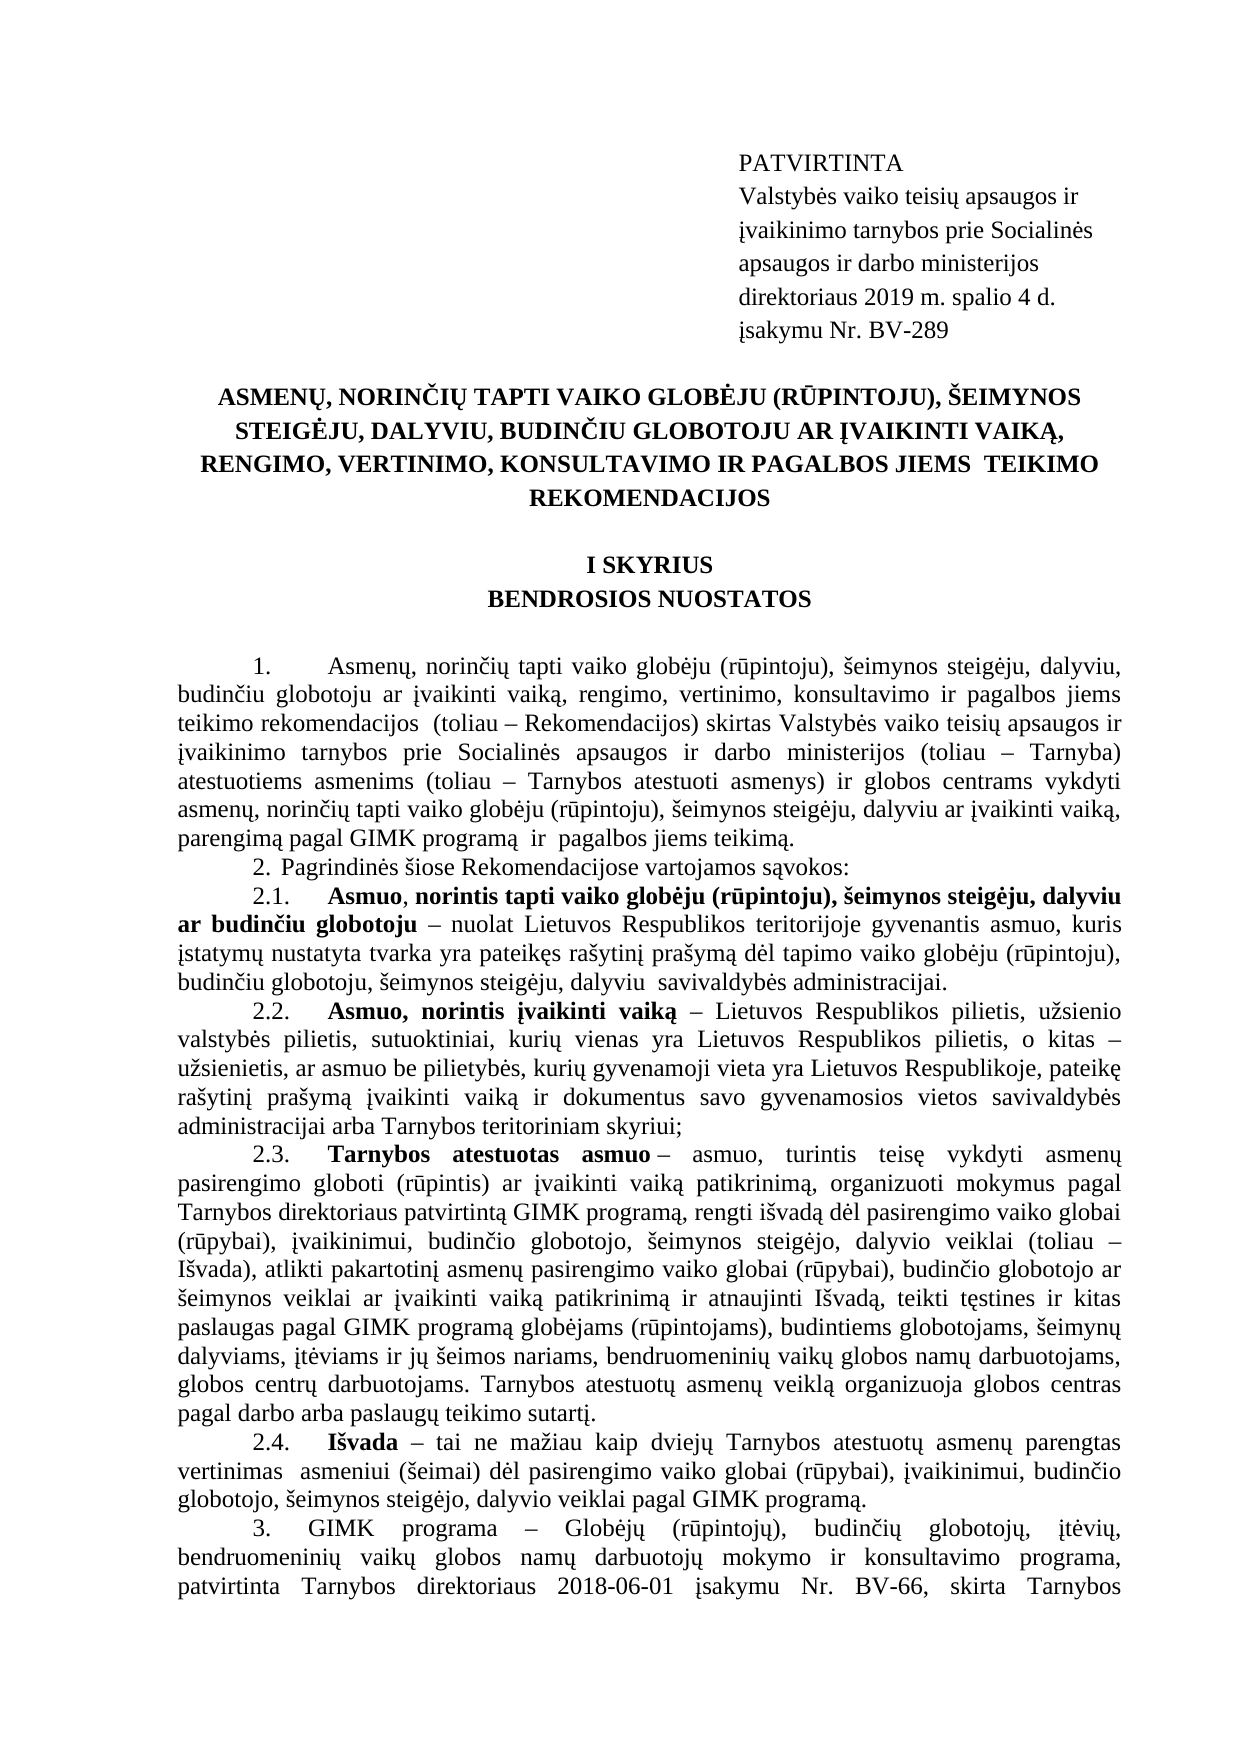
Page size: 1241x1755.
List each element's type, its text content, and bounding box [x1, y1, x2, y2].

text BENDROSIOS NUOSTATOS [177, 584, 1122, 612]
text įvaikinimo tarnybos prie Socialinės [738, 215, 1122, 243]
text PATVIRTINTA [738, 148, 1122, 176]
text 1. Asmenų, norinčių tapti vaiko globėju (rūpintoju), šeimynos steigėju, dalyviu, budinčiu globotoju ar įvaikinti vaiką, rengimo, vertinimo, konsultavimo ir pagalbos jiems teikimo rekomendacijos (toliau – Rekomendacijos) skirtas Valstybės vaiko teisių apsaugos ir įvaikinimo tarnybos prie Socialinės apsaugos ir darbo ministerijos (toliau – Tarnyba) atestuotiems asmenims (toliau – Tarnybos atestuoti asmenys) ir globos centrams vykdyti asmenų, norinčių tapti vaiko globėju (rūpintoju), šeimynos steigėju, dalyviu ar įvaikinti vaiką, parengimą pagal GIMK programą ir pagalbos jiems teikimą. [177, 651, 1122, 852]
text Valstybės vaiko teisių apsaugos ir [738, 181, 1122, 210]
text asmenų, norinčių tapti vaiko globėju (rūpintoju), šeimynos steigėju, dalyviu, budinčiu globotoju ar įvaikinti vaiką, RENGIMO, vertinimo, KONSULTAVIMO IR PAGALBOS JIEMS TEIKIMO REKOmendacijos [177, 382, 1122, 512]
text 3. GIMK programa – Globėjų (rūpintojų), budinčių globotojų, įtėvių, bendruomeninių vaikų globos namų darbuotojų mokymo ir konsultavimo programa, patvirtinta Tarnybos direktoriaus 2018-06-01 įsakymu Nr. BV-66, skirta Tarnybos [177, 1513, 1122, 1599]
text 2. Pagrindinės šiose Rekomendacijose vartojamos sąvokos: [177, 852, 1122, 881]
text apsaugos ir darbo ministerijos [738, 248, 1122, 277]
text 2.3. Tarnybos atestuotas asmuo – asmuo, turintis teisę vykdyti asmenų pasirengimo globoti (rūpintis) ar įvaikinti vaiką patikrinimą, organizuoti mokymus pagal Tarnybos direktoriaus patvirtintą GIMK programą, rengti išvadą dėl pasirengimo vaiko globai (rūpybai), įvaikinimui, budinčio globotojo, šeimynos steigėjo, dalyvio veiklai (toliau – Išvada), atlikti pakartotinį asmenų pasirengimo vaiko globai (rūpybai), budinčio globotojo ar šeimynos veiklai ar įvaikinti vaiką patikrinimą ir atnaujinti Išvadą, teikti tęstines ir kitas paslaugas pagal GIMK programą globėjams (rūpintojams), budintiems globotojams, šeimynų dalyviams, įtėviams ir jų šeimos nariams, bendruomeninių vaikų globos namų darbuotojams, globos centrų darbuotojams. Tarnybos atestuotų asmenų veiklą organizuoja globos centras pagal darbo arba paslaugų teikimo sutartį. [177, 1139, 1122, 1427]
text 2.2. Asmuo, norintis įvaikinti vaiką – Lietuvos Respublikos pilietis, užsienio valstybės pilietis, sutuoktiniai, kurių vienas yra Lietuvos Respublikos pilietis, o kitas – užsienietis, ar asmuo be pilietybės, kurių gyvenamoji vieta yra Lietuvos Respublikoje, pateikę rašytinį prašymą įvaikinti vaiką ir dokumentus savo gyvenamosios vietos savivaldybės administracijai arba Tarnybos teritoriniam skyriui; [177, 996, 1122, 1139]
text I SKYRIUS [177, 550, 1122, 579]
text direktoriaus 2019 m. spalio 4 d. [738, 282, 1122, 311]
text 2.4. Išvada – tai ne mažiau kaip dviejų Tarnybos atestuotų asmenų parengtas vertinimas asmeniui (šeimai) dėl pasirengimo vaiko globai (rūpybai), įvaikinimui, budinčio globotojo, šeimynos steigėjo, dalyvio veiklai pagal GIMK programą. [177, 1427, 1122, 1513]
text 2.1. Asmuo, norintis tapti vaiko globėju (rūpintoju), šeimynos steigėju, dalyviu ar budinčiu globotoju – nuolat Lietuvos Respublikos teritorijoje gyvenantis asmuo, kuris įstatymų nustatyta tvarka yra pateikęs rašytinį prašymą dėl tapimo vaiko globėju (rūpintoju), budinčiu globotoju, šeimynos steigėju, dalyviu savivaldybės administracijai. [177, 881, 1122, 996]
text įsakymu Nr. BV-289 [738, 315, 1122, 344]
